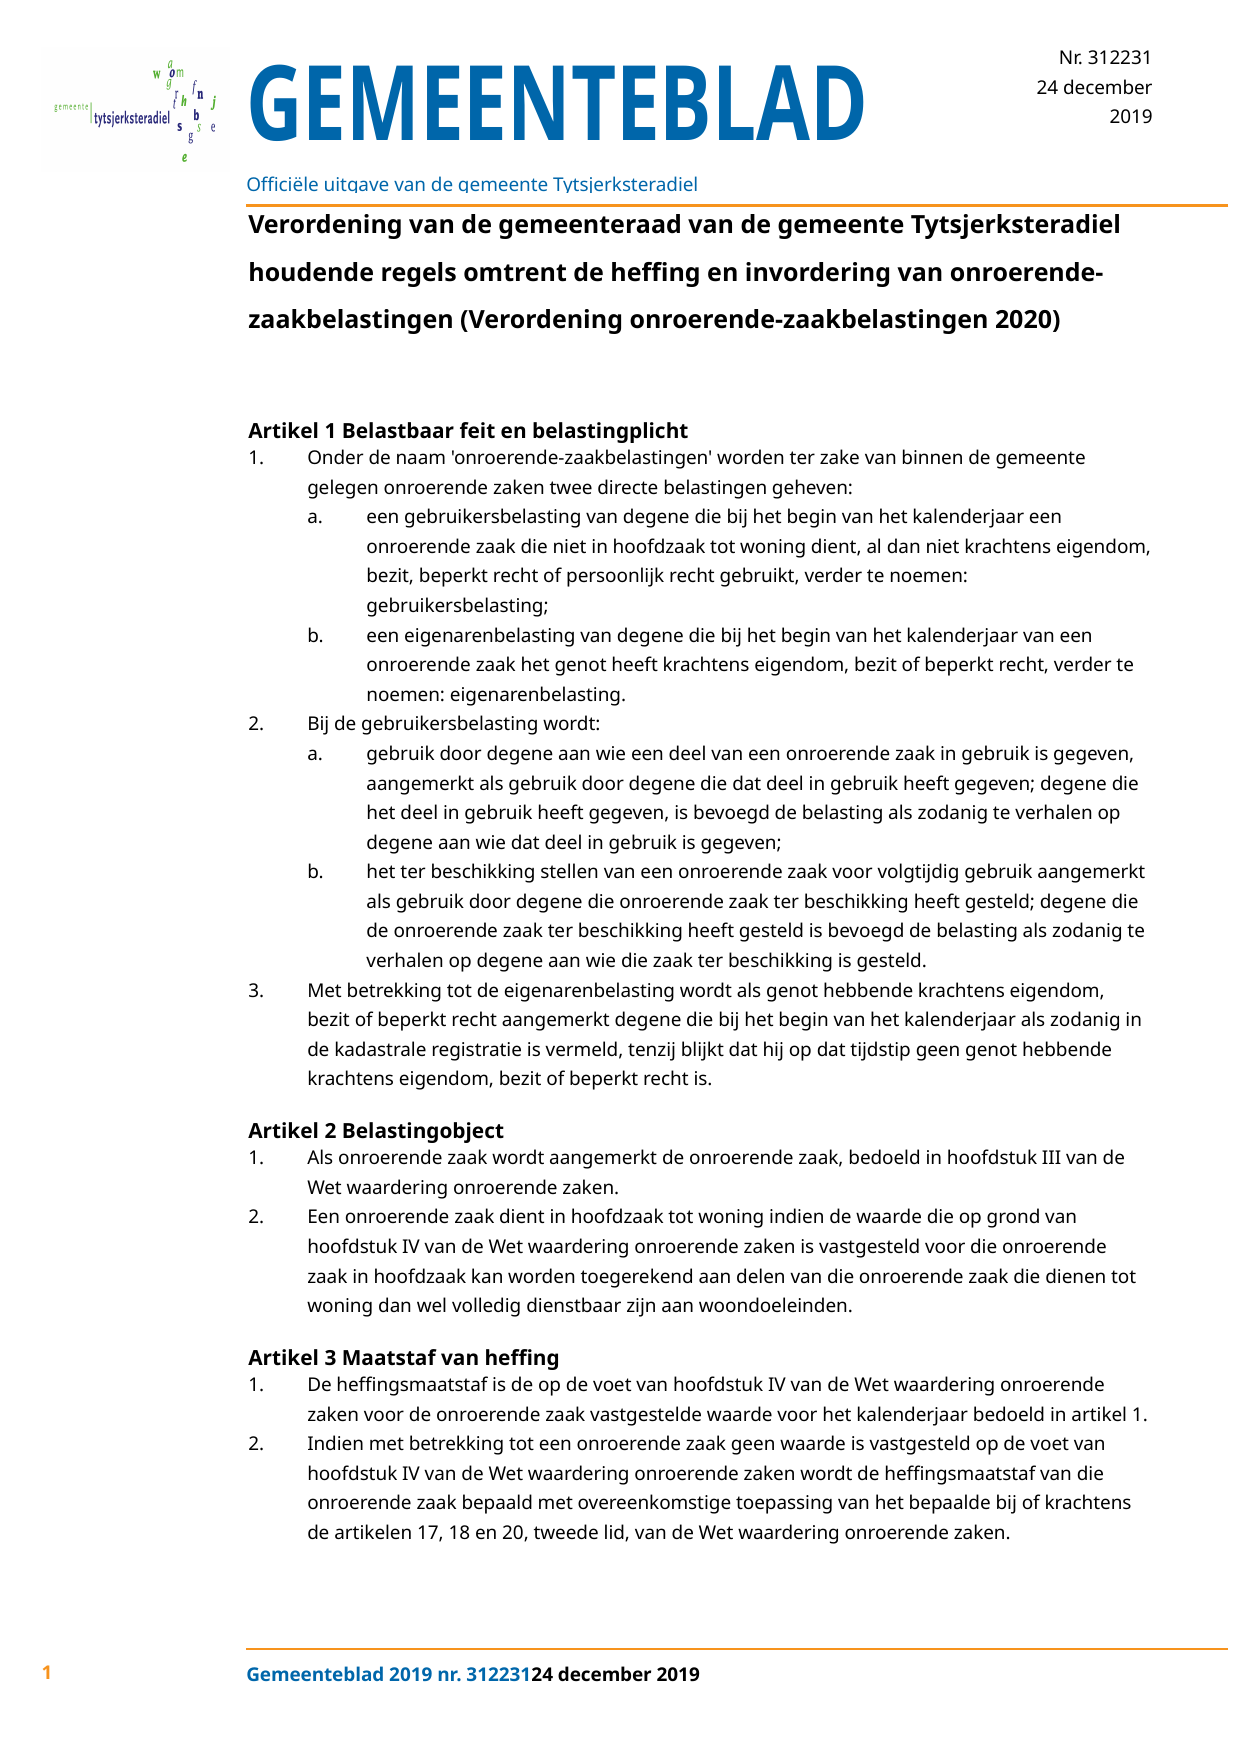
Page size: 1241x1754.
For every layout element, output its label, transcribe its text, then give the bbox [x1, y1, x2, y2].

list Een onroerende zaak dient in hoofdzaak tot woning indien de waarde die op grond van hoofdstuk IV van de Wet waardering onroerende zaken is vastgesteld voor die onroerende zaak in hoofdzaak kan worden toegerekend aan delen van die onroerende zaak die dienen tot woning dan wel volledig dienstbaar zijn aan woondoeleinden. [248, 1204, 1152, 1318]
list Onder de naam 'onroerende-zaakbelastingen' worden ter zake van binnen de gemeente gelegen onroerende zaken twee directe belastingen geheven: [248, 444, 1152, 500]
list Als onroerende zaak wordt aangemerkt de onroerende zaak, bedoeld in hoofdstuk III van de Wet waardering onroerende zaken. [248, 1144, 1152, 1200]
text Verordening van de gemeenteraad van de gemeente Tytsjerksteradiel houdende regels omtrent de heffing en invordering van onroerende-zaakbelastingen (Verordening onroerende-zaakbelastingen 2020) [248, 207, 1152, 336]
text Artikel 1 Belastbaar feit en belastingplicht [248, 416, 1152, 444]
list Bij de gebruikersbelasting wordt: [248, 711, 1152, 736]
text Artikel 2 Belastingobject [248, 1116, 1152, 1144]
picture [41, 47, 231, 172]
list een gebruikersbelasting van degene die bij het begin van het kalenderjaar een onroerende zaak die niet in hoofdzaak tot woning dient, al dan niet krachtens eigendom, bezit, beperkt recht of persoonlijk recht gebruikt, verder te noemen: gebruikersbelasting; [307, 503, 1152, 618]
list een eigenarenbelasting van degene die bij het begin van het kalenderjaar van een onroerende zaak het genot heeft krachtens eigendom, bezit of beperkt recht, verder te noemen: eigenarenbelasting. [307, 622, 1152, 707]
text Artikel 3 Maatstaf van heffing [248, 1343, 1152, 1371]
list het ter beschikking stellen van een onroerende zaak voor volgtijdig gebruik aangemerkt als gebruik door degene die onroerende zaak ter beschikking heeft gesteld; degene die de onroerende zaak ter beschikking heeft gesteld is bevoegd de belasting als zodanig te verhalen op degene aan wie die zaak ter beschikking is gesteld. [307, 858, 1152, 973]
list gebruik door degene aan wie een deel van een onroerende zaak in gebruik is gegeven, aangemerkt als gebruik door degene die dat deel in gebruik heeft gegeven; degene die het deel in gebruik heeft gegeven, is bevoegd de belasting als zodanig te verhalen op degene aan wie dat deel in gebruik is gegeven; [307, 740, 1152, 855]
list De heffingsmaatstaf is de op de voet van hoofdstuk IV van de Wet waardering onroerende zaken voor de onroerende zaak vastgestelde waarde voor het kalenderjaar bedoeld in artikel 1. [248, 1371, 1152, 1427]
list Indien met betrekking tot een onroerende zaak geen waarde is vastgesteld op de voet van hoofdstuk IV van de Wet waardering onroerende zaken wordt de heffingsmaatstaf van die onroerende zaak bepaald met overeenkomstige toepassing van het bepaalde bij of krachtens de artikelen 17, 18 en 20, tweede lid, van de Wet waardering onroerende zaken. [248, 1430, 1152, 1545]
list Met betrekking tot de eigenarenbelasting wordt als genot hebbende krachtens eigendom, bezit of beperkt recht aangemerkt degene die bij het begin van het kalenderjaar als zodanig in de kadastrale registratie is vermeld, tenzij blijkt dat hij op dat tijdstip geen genot hebbende krachtens eigendom, bezit of beperkt recht is. [248, 977, 1152, 1091]
